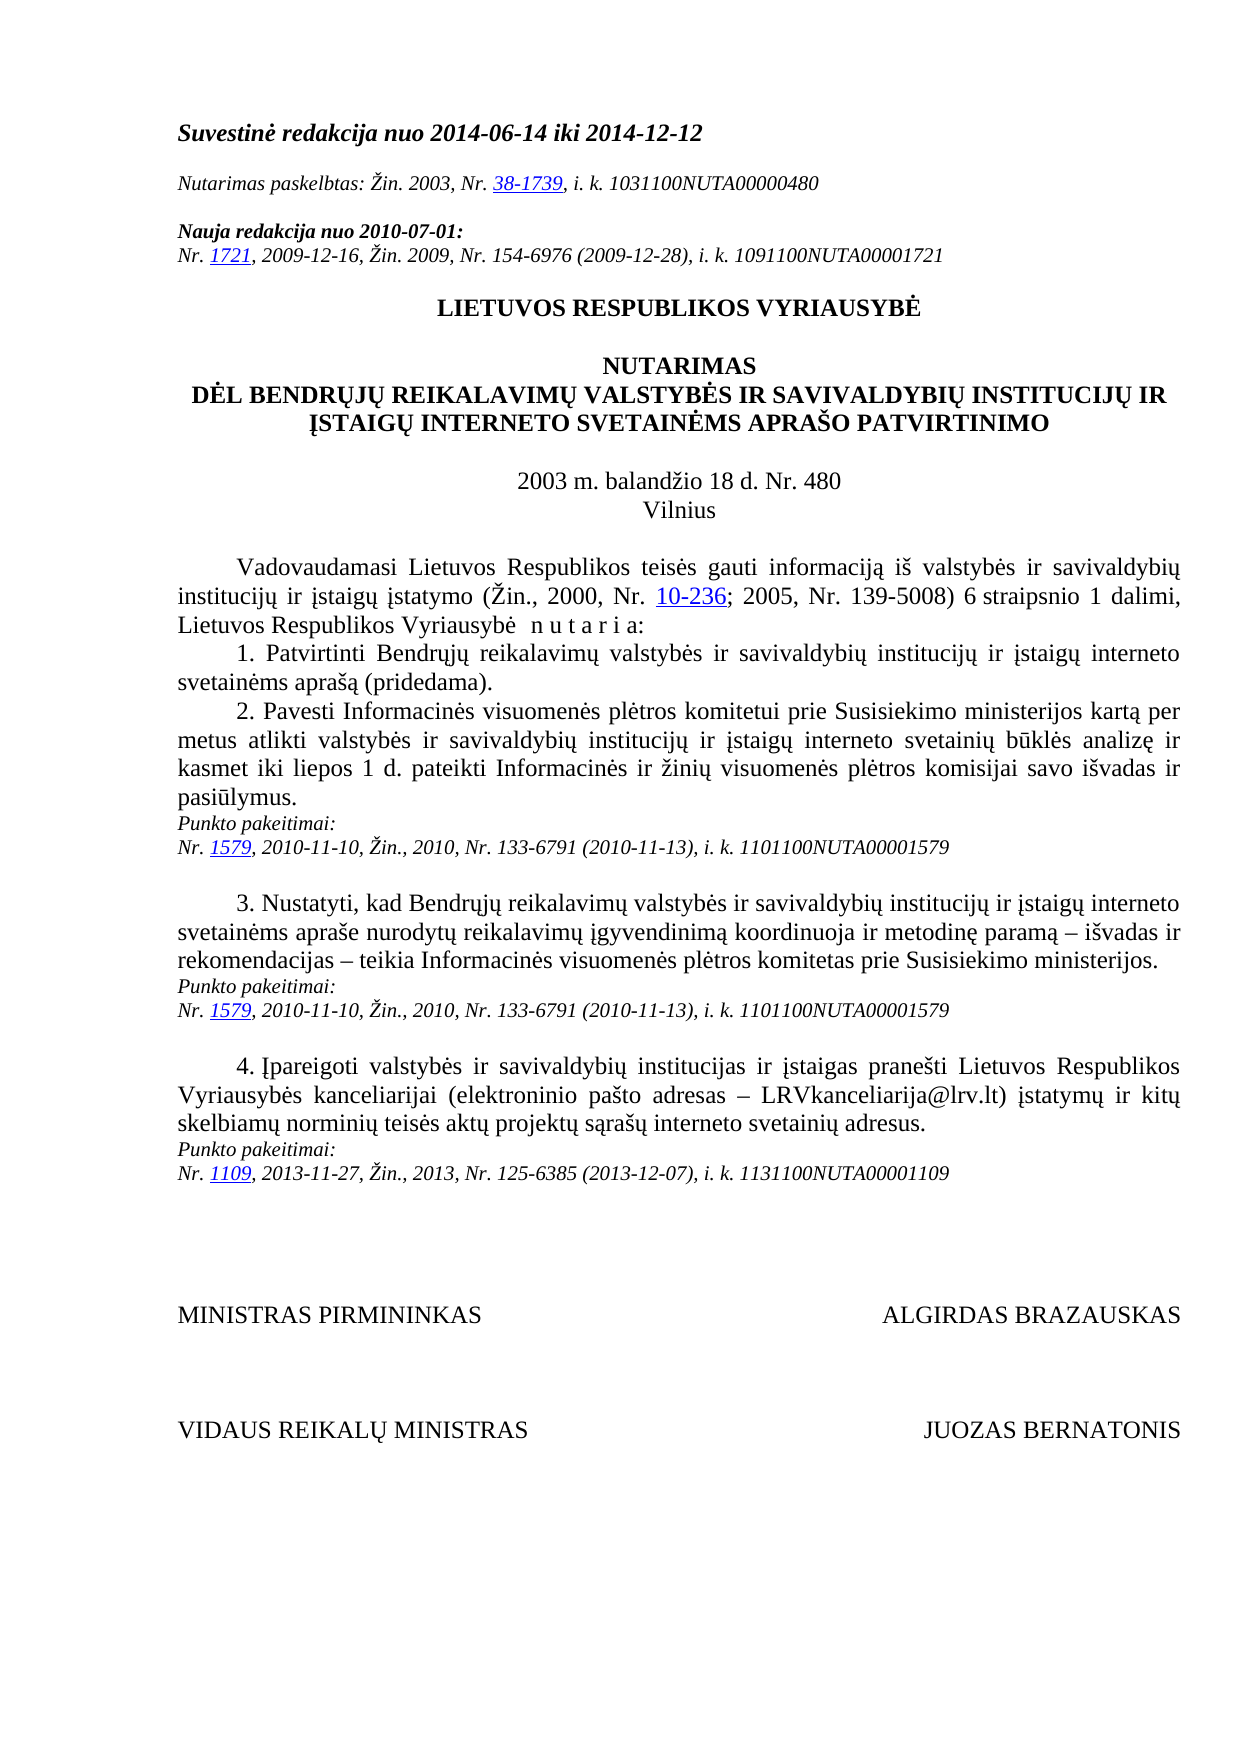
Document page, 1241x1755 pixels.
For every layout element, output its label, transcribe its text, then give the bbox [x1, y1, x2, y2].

text 3. Nustatyti, kad Bendrųjų reikalavimų valstybės ir savivaldybių institucijų ir įstaigų interneto svetainėms apraše nurodytų reikalavimų įgyvendinimą koordinuoja ir metodinę paramą – išvadas ir rekomendacijas – teikia Informacinės visuomenės plėtros komitetas prie Susisiekimo ministerijos. [177, 888, 1181, 974]
text NUTARIMAS [177, 351, 1181, 380]
text Vadovaudamasi Lietuvos Respublikos teisės gauti informaciją iš valstybės ir savivaldybių institucijų ir įstaigų įstatymo (Žin., 2000, Nr. 10-236; 2005, Nr. 139-5008) 6 straipsnio 1 dalimi, Lietuvos Respublikos Vyriausybė nutaria: [177, 552, 1181, 638]
text Nutarimas paskelbtas: Žin. 2003, Nr. 38-1739, i. k. 1031100NUTA00000480 [177, 171, 1181, 195]
text MINISTRAS PIRMININKAS ALGIRDAS BRAZAUSKAS [177, 1300, 1181, 1329]
text DĖL BENDRŲJŲ REIKALAVIMŲ VALSTYBĖS IR SAVIVALDYBIŲ INSTITUCIJŲ IR ĮSTAIGŲ INTERNETO SVETAINĖMS APRAŠO PATVIRTINIMO [177, 380, 1181, 437]
text Punkto pakeitimai: [177, 811, 1181, 835]
text LIETUVOS RESPUBLIKOS VYRIAUSYBĖ [177, 293, 1181, 322]
text Nauja redakcija nuo 2010-07-01: [177, 219, 1181, 243]
text 2. Pavesti Informacinės visuomenės plėtros komitetui prie Susisiekimo ministerijos kartą per metus atlikti valstybės ir savivaldybių institucijų ir įstaigų interneto svetainių būklės analizę ir kasmet iki liepos 1 d. pateikti Informacinės ir žinių visuomenės plėtros komisijai savo išvadas ir pasiūlymus. [177, 696, 1181, 811]
text 1. Patvirtinti Bendrųjų reikalavimų valstybės ir savivaldybių institucijų ir įstaigų interneto svetainėms aprašą (pridedama). [177, 638, 1181, 696]
text VIDAUS REIKALŲ MINISTRAS JUOZAS BERNATONIS [177, 1415, 1181, 1444]
text Nr. 1721, 2009-12-16, Žin. 2009, Nr. 154-6976 (2009-12-28), i. k. 1091100NUTA00001721 [177, 243, 1181, 267]
text 4. Įpareigoti valstybės ir savivaldybių institucijas ir įstaigas pranešti Lietuvos Respublikos Vyriausybės kanceliarijai (elektroninio pašto adresas – LRVkanceliarija@lrv.lt) įstatymų ir kitų skelbiamų norminių teisės aktų projektų sąrašų interneto svetainių adresus. [177, 1051, 1181, 1137]
text Punkto pakeitimai: [177, 1137, 1181, 1161]
text Punkto pakeitimai: [177, 974, 1181, 998]
text Nr. 1579, 2010-11-10, Žin., 2010, Nr. 133-6791 (2010-11-13), i. k. 1101100NUTA00001579 [177, 835, 1181, 859]
text 2003 m. balandžio 18 d. Nr. 480 [177, 466, 1181, 495]
text Nr. 1579, 2010-11-10, Žin., 2010, Nr. 133-6791 (2010-11-13), i. k. 1101100NUTA00001579 [177, 998, 1181, 1022]
text Nr. 1109, 2013-11-27, Žin., 2013, Nr. 125-6385 (2013-12-07), i. k. 1131100NUTA00001109 [177, 1161, 1181, 1185]
text Suvestinė redakcija nuo 2014-06-14 iki 2014-12-12 [177, 118, 1181, 147]
text Vilnius [177, 495, 1181, 523]
